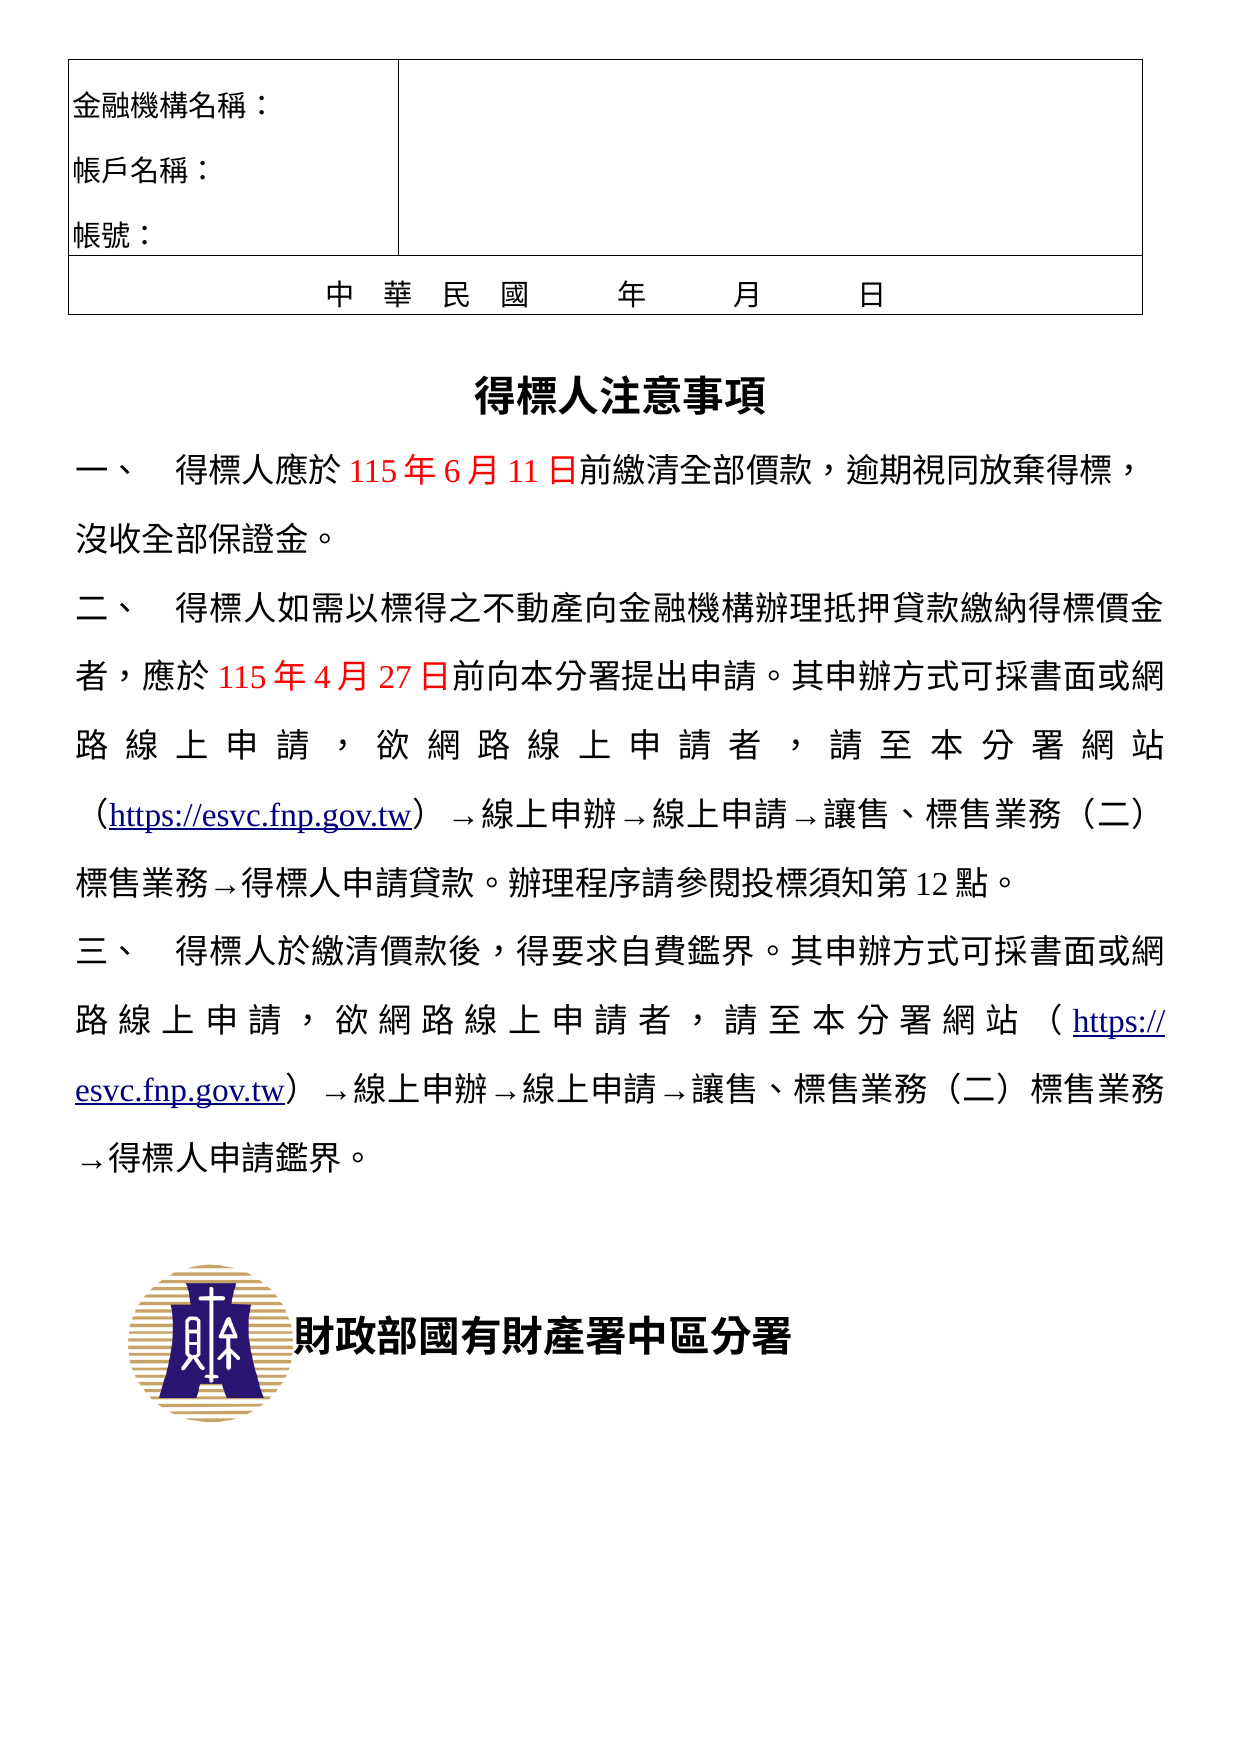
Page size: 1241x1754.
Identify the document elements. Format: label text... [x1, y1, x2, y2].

text [75, 1303, 125, 1363]
table_cell 中 華 民 國 年 月 日 [69, 256, 1142, 314]
picture [125, 1262, 294, 1423]
table_cell [399, 60, 1142, 255]
table_cell 金融機構名稱： 帳戶名稱： 帳號： [69, 60, 398, 255]
list 得標人如需以標得之不動產向金融機構辦理抵押貸款繳納得標價金者，應於115年4月27日前向本分署提出申請。其申辦方式可採書面或網路線上申請，欲網路線上申請者，請至本分署網站 （https://esvc.fnp.gov.tw）→線上申辦→線上申請→讓售、標售業務（二）標售業務→得標人申請貸款。辦理程序請參閱投標須知第12點。 [75, 561, 1165, 905]
text 財政部國有財產署中區分署 [294, 1303, 1165, 1363]
list 得標人應於115年6月11日前繳清全部價款，逾期視同放棄得標，沒收全部保證金。 [75, 423, 1165, 561]
list 得標人於繳清價款後，得要求自費鑑界。其申辦方式可採書面或網路線上申請，欲網路線上申請者，請至本分署網站（https://esvc.fnp.gov.tw）→線上申辦→線上申請→讓售、標售業務（二）標售業務→得標人申請鑑界。 [75, 905, 1165, 1180]
text 得標人注意事項 [75, 363, 1165, 423]
